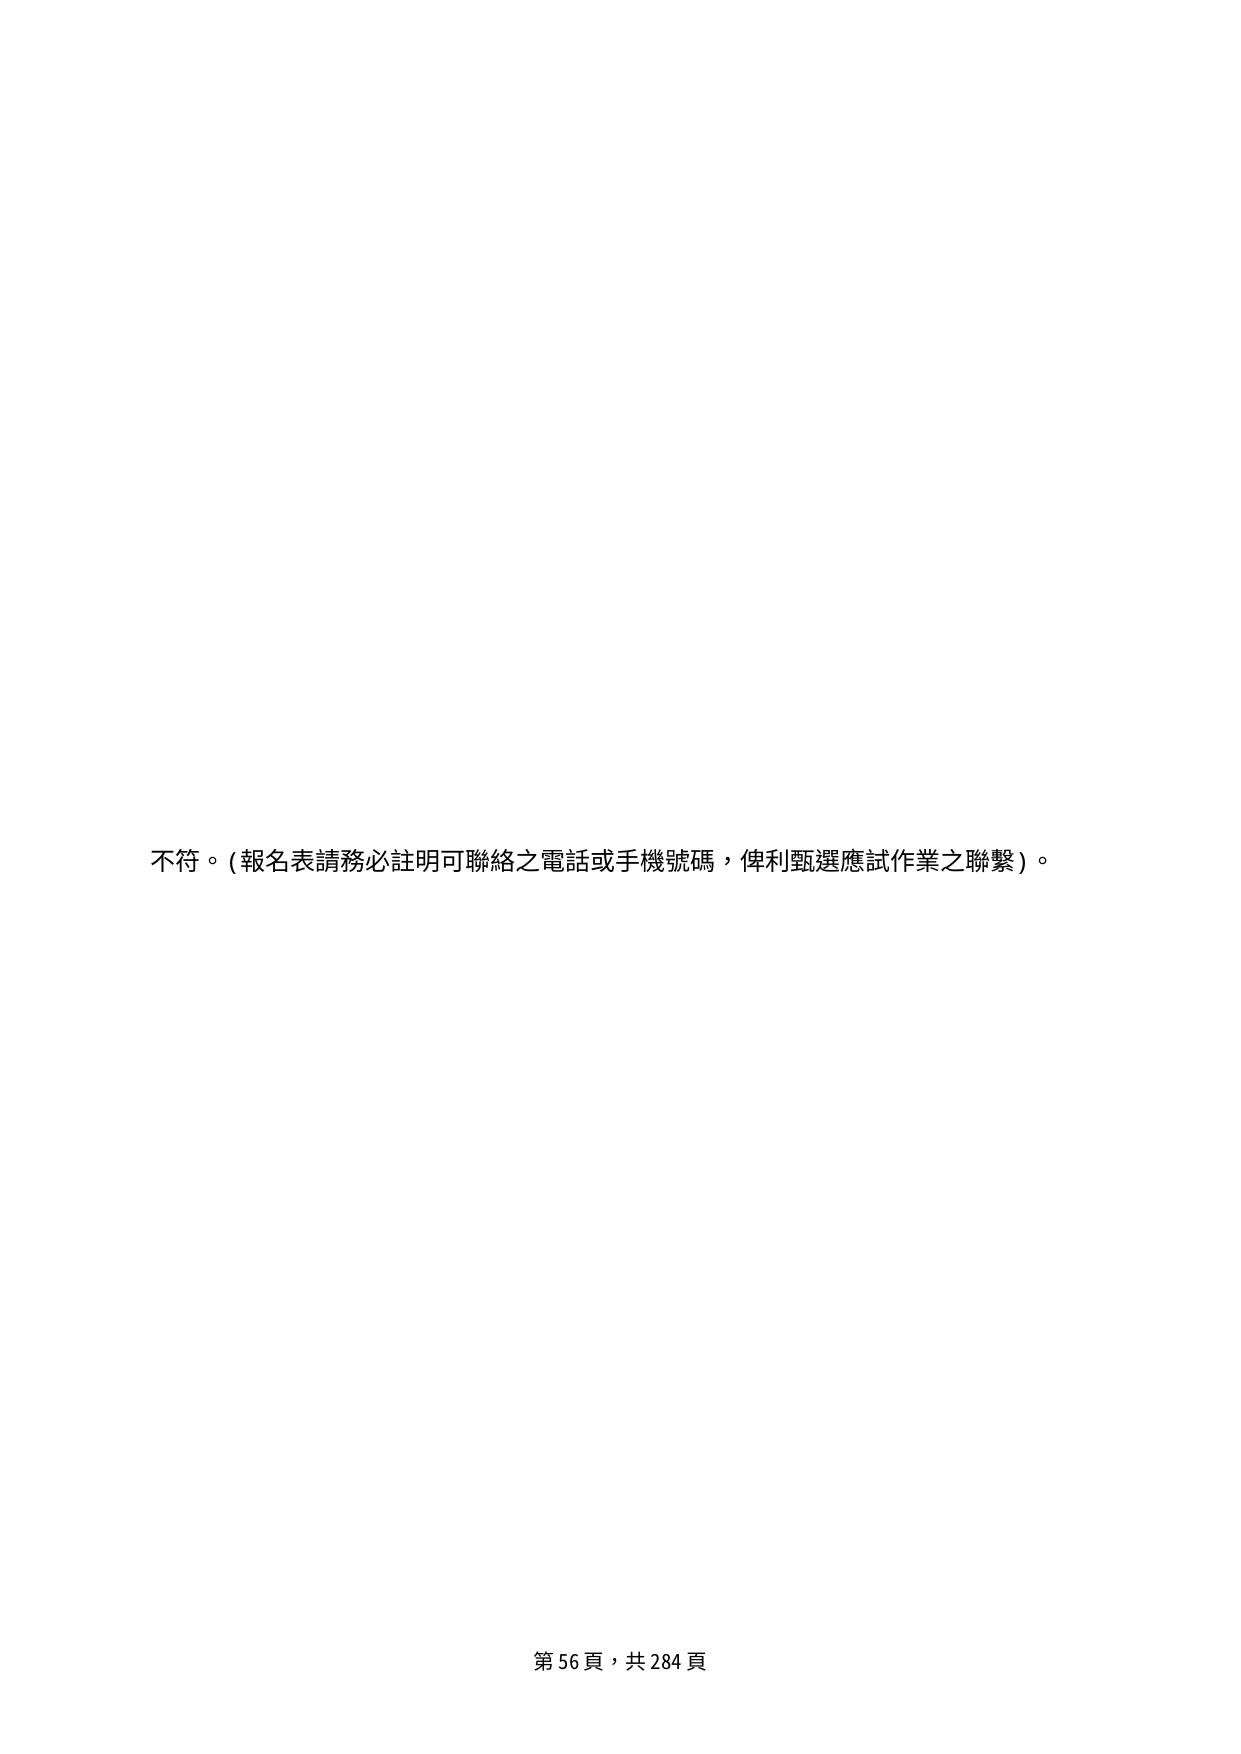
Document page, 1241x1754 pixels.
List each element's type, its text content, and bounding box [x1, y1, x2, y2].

text 不符。(報名表請務必註明可聯絡之電話或手機號碼，俾利甄選應試作業之聯繫)。 [100, 818, 1165, 880]
